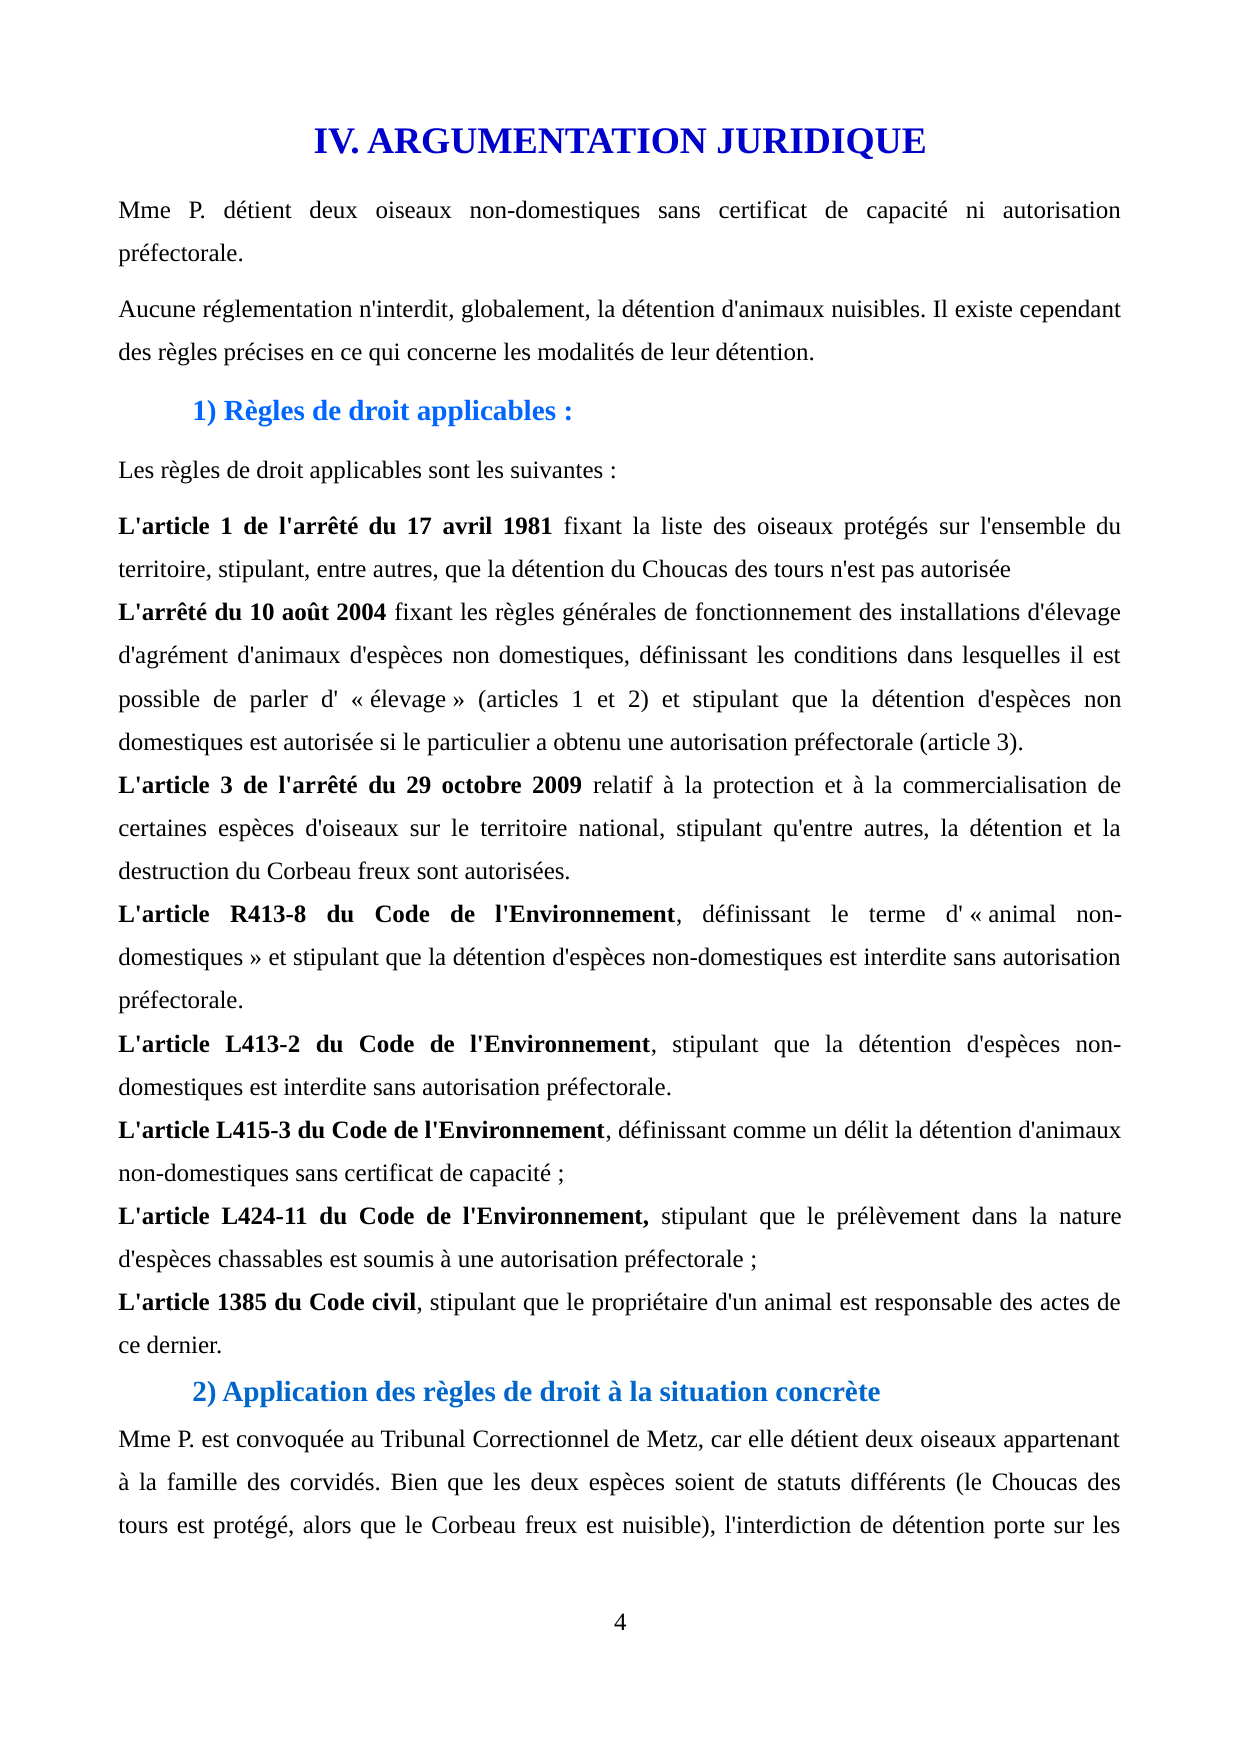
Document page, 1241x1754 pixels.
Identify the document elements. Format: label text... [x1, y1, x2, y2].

list L'arrêté du 10 août 2004 fixant les règles générales de fonctionnement des installations d'élevage d'agrément d'animaux d'espèces non domestiques, définissant les conditions dans lesquelles il est possible de parler d' « élevage » (articles 1 et 2) et stipulant que la détention d'espèces non domestiques est autorisée si le particulier a obtenu une autorisation préfectorale (article 3). [118, 597, 1122, 756]
text Mme P. est convoquée au Tribunal Correctionnel de Metz, car elle détient deux oiseaux appartenant à la famille des corvidés. Bien que les deux espèces soient de statuts différents (le Choucas des tours est protégé, alors que le Corbeau freux est nuisible), l'interdiction de détention porte sur les [118, 1424, 1122, 1539]
list L'article 1 de l'arrêté du 17 avril 1981 fixant la liste des oiseaux protégés sur l'ensemble du territoire, stipulant, entre autres, que la détention du Choucas des tours n'est pas autorisée [118, 511, 1122, 583]
list L'article R413-8 du Code de l'Environnement, définissant le terme d' « animal non-domestiques » et stipulant que la détention d'espèces non-domestiques est interdite sans autorisation préfectorale. [118, 899, 1122, 1014]
list L'article L424-11 du Code de l'Environnement, stipulant que le prélèvement dans la nature d'espèces chassables est soumis à une autorisation préfectorale ; [118, 1201, 1122, 1273]
list L'article 3 de l'arrêté du 29 octobre 2009 relatif à la protection et à la commercialisation de certaines espèces d'oiseaux sur le territoire national, stipulant qu'entre autres, la détention et la destruction du Corbeau freux sont autorisées. [118, 770, 1122, 885]
list 2) Application des règles de droit à la situation concrète [118, 1374, 1122, 1407]
text Mme P. détient deux oiseaux non-domestiques sans certificat de capacité ni autorisation préfectorale. [118, 195, 1122, 267]
text 1) Règles de droit applicables : [118, 393, 1122, 426]
text Les règles de droit applicables sont les suivantes : [118, 456, 1122, 484]
list L'article L413-2 du Code de l'Environnement, stipulant que la détention d'espèces non-domestiques est interdite sans autorisation préfectorale. [118, 1029, 1122, 1101]
text Aucune réglementation n'interdit, globalement, la détention d'animaux nuisibles. Il existe cependant des règles précises en ce qui concerne les modalités de leur détention. [118, 294, 1122, 366]
text IV. ARGUMENTATION JURIDIQUE [118, 118, 1122, 161]
list L'article 1385 du Code civil, stipulant que le propriétaire d'un animal est responsable des actes de ce dernier. [118, 1287, 1122, 1359]
text L'article L415-3 du Code de l'Environnement, définissant comme un délit la détention d'animaux non-domestiques sans certificat de capacité ; [118, 1115, 1122, 1187]
